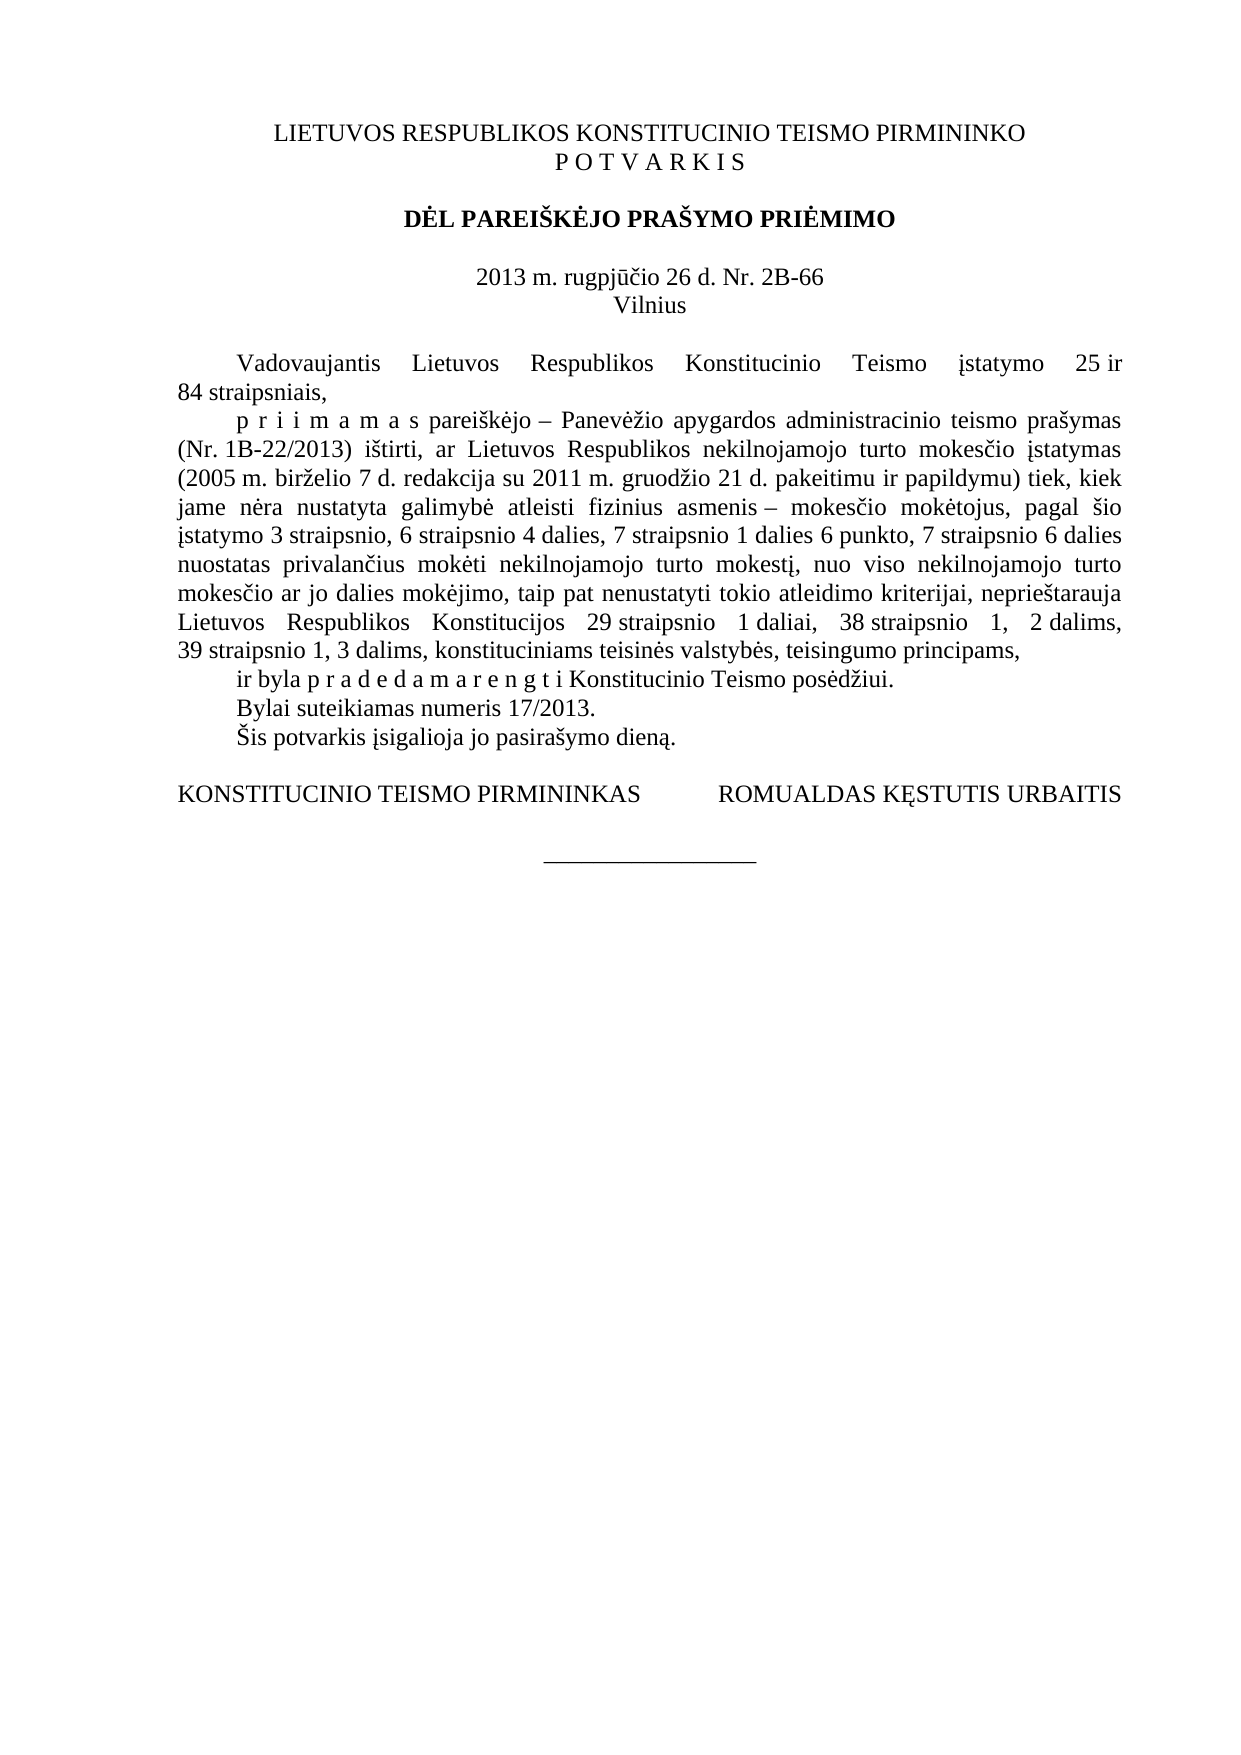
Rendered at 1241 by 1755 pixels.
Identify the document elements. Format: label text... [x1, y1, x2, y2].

text LIETUVOS RESPUBLIKOS KONSTITUCINIO TEISMO PIRMININKO [177, 118, 1122, 147]
text Vilnius [177, 291, 1122, 319]
text 2013 m. rugpjūčio 26 d. Nr. 2B-66 [177, 262, 1122, 291]
text Bylai suteikiamas numeris 17/2013. [177, 693, 1122, 722]
text Vadovaujantis Lietuvos Respublikos Konstitucinio Teismo įstatymo 25 ir 84 straipsniais, [177, 348, 1122, 406]
text ir byla p r a d e d a m a r e n g t i Konstitucinio Teismo posėdžiui. [177, 664, 1122, 693]
text Šis potvarkis įsigalioja jo pasirašymo dieną. [177, 722, 1122, 751]
text p r i i m a m a s pareiškėjo – Panevėžio apygardos administracinio teismo prašymas (Nr. 1B-22/2013) ištirti, ar Lietuvos Respublikos nekilnojamojo turto mokesčio įstatymas (2005 m. birželio 7 d. redakcija su 2011 m. gruodžio 21 d. pakeitimu ir papildymu) tiek, kiek jame nėra nustatyta galimybė atleisti fizinius asmenis – mokesčio mokėtojus, pagal šio įstatymo 3 straipsnio, 6 straipsnio 4 dalies, 7 straipsnio 1 dalies 6 punkto, 7 straipsnio 6 dalies nuostatas privalančius mokėti nekilnojamojo turto mokestį, nuo viso nekilnojamojo turto mokesčio ar jo dalies mokėjimo, taip pat nenustatyti tokio atleidimo kriterijai, neprieštarauja Lietuvos Respublikos Konstitucijos 29 straipsnio 1 daliai, 38 straipsnio 1, 2 dalims, 39 straipsnio 1, 3 dalims, konstituciniams teisinės valstybės, teisingumo principams, [177, 406, 1122, 664]
text Konstitucinio Teismo pirmininkas Romualdas Kęstutis Urbaitis [177, 779, 1122, 808]
text DĖL PAREIŠKĖJO PRAŠYMO PRIĖMIMO [177, 204, 1122, 233]
text _________________ [177, 837, 1122, 866]
text P O T V A R K I S [177, 147, 1122, 176]
